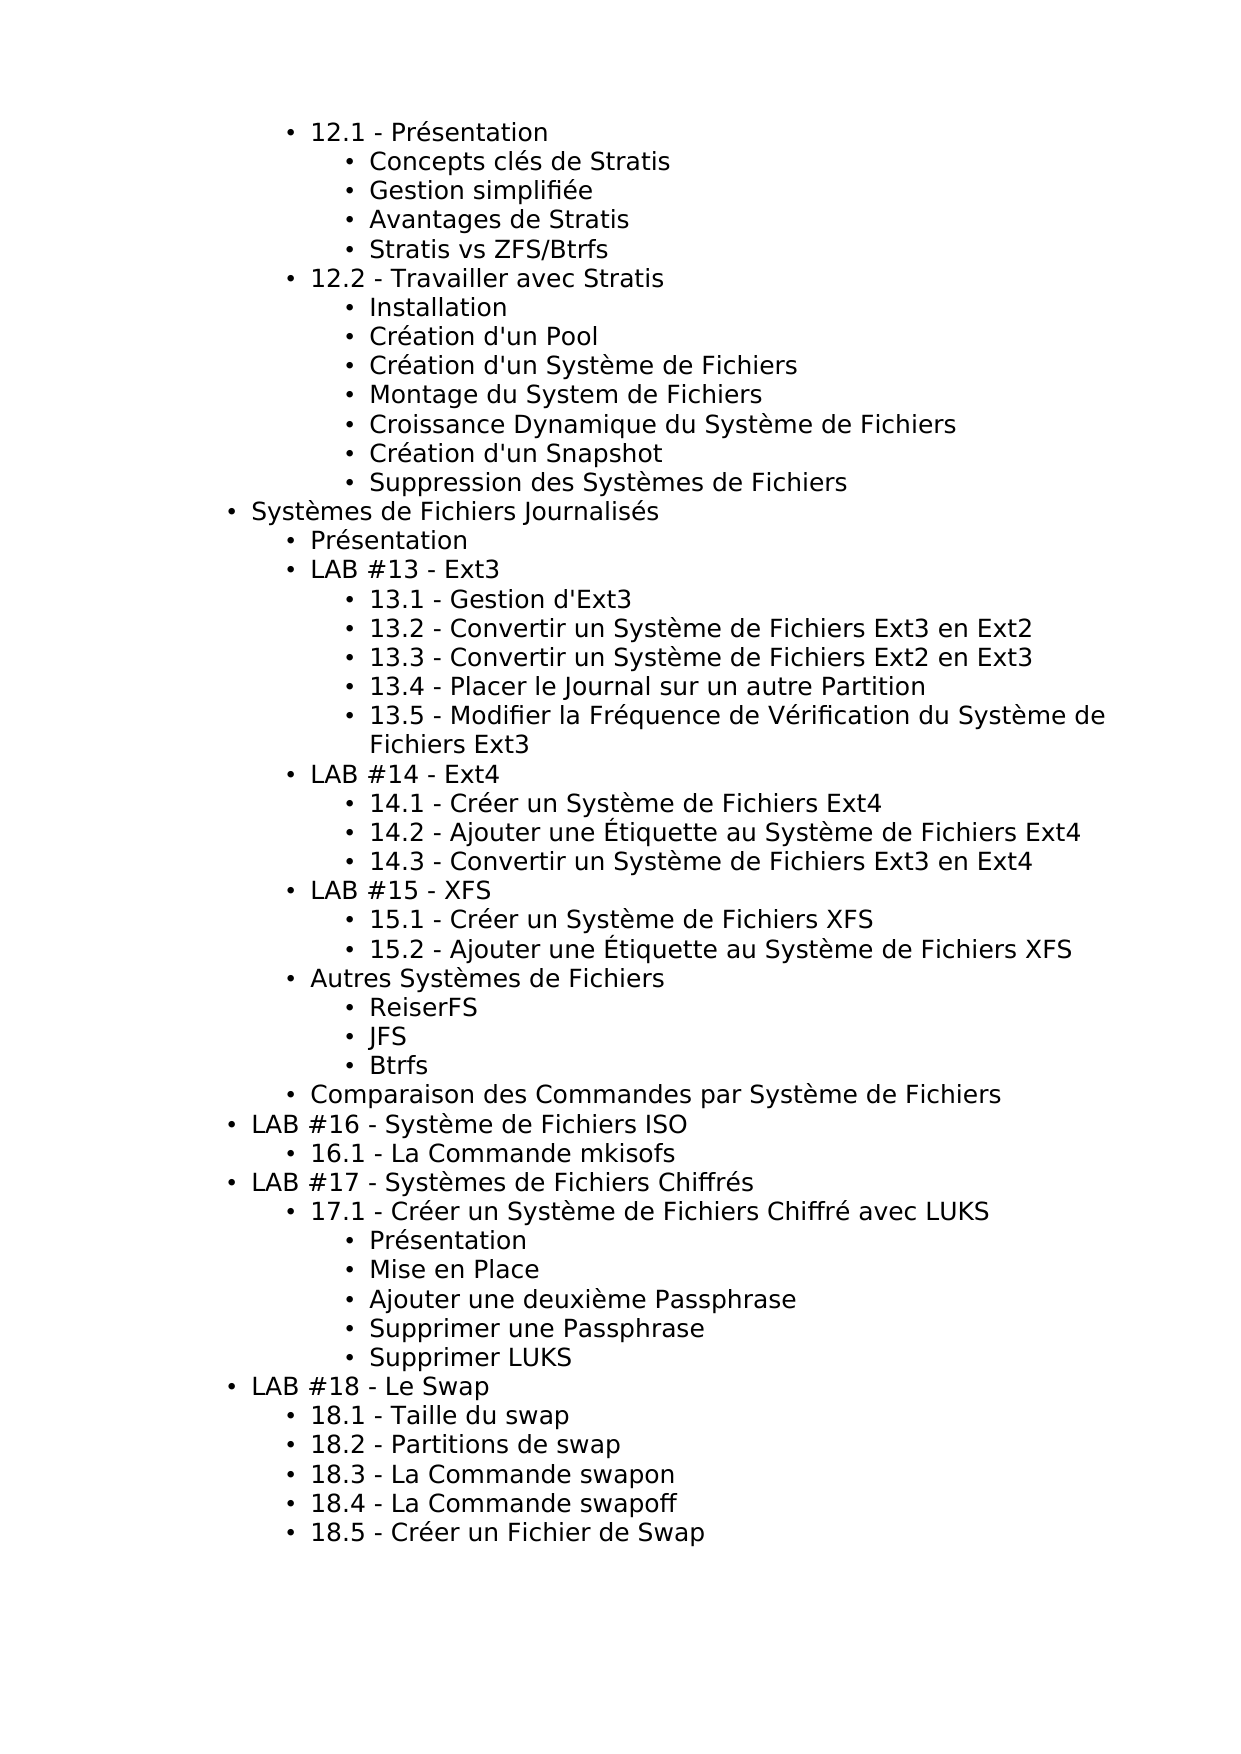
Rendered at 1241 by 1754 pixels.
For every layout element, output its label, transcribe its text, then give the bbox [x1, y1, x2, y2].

list 14.1 - Créer un Système de Fichiers Ext4 [354, 789, 1122, 818]
list LAB #14 - Ext4 [295, 760, 1122, 789]
list 13.1 - Gestion d'Ext3 [354, 585, 1122, 614]
list 13.3 - Convertir un Système de Fichiers Ext2 en Ext3 [354, 643, 1122, 672]
list Ajouter une deuxième Passphrase [354, 1285, 1122, 1314]
list Croissance Dynamique du Système de Fichiers [354, 410, 1122, 439]
list Concepts clés de Stratis [354, 147, 1122, 176]
list 13.5 - Modifier la Fréquence de Vérification du Système de Fichiers Ext3 [354, 701, 1122, 760]
list 14.3 - Convertir un Système de Fichiers Ext3 en Ext4 [354, 847, 1122, 876]
list Supprimer LUKS [354, 1343, 1122, 1372]
list Présentation [354, 1226, 1122, 1256]
list 14.2 - Ajouter une Étiquette au Système de Fichiers Ext4 [354, 818, 1122, 847]
list LAB #16 - Système de Fichiers ISO [236, 1110, 1122, 1139]
list LAB #13 - Ext3 [295, 556, 1122, 585]
list 15.1 - Créer un Système de Fichiers XFS [354, 906, 1122, 935]
list LAB #15 - XFS [295, 876, 1122, 906]
list Btrfs [354, 1051, 1122, 1081]
list 18.4 - La Commande swapoff [295, 1489, 1122, 1518]
list Comparaison des Commandes par Système de Fichiers [295, 1081, 1122, 1110]
list 15.2 - Ajouter une Étiquette au Système de Fichiers XFS [354, 935, 1122, 964]
list 18.3 - La Commande swapon [295, 1460, 1122, 1489]
list Création d'un Pool [354, 322, 1122, 351]
list Présentation [295, 526, 1122, 556]
list Autres Systèmes de Fichiers [295, 964, 1122, 993]
list 12.2 - Travailler avec Stratis [295, 264, 1122, 293]
list 18.1 - Taille du swap [295, 1401, 1122, 1431]
list Supprimer une Passphrase [354, 1314, 1122, 1343]
list 13.2 - Convertir un Système de Fichiers Ext3 en Ext2 [354, 614, 1122, 643]
list JFS [354, 1022, 1122, 1051]
list Systèmes de Fichiers Journalisés [236, 497, 1122, 526]
list Création d'un Snapshot [354, 439, 1122, 468]
list 12.1 - Présentation [295, 118, 1122, 147]
list Suppression des Systèmes de Fichiers [354, 468, 1122, 497]
list LAB #17 - Systèmes de Fichiers Chiffrés [236, 1168, 1122, 1197]
list ReiserFS [354, 993, 1122, 1022]
list 18.5 - Créer un Fichier de Swap [295, 1518, 1122, 1547]
list 17.1 - Créer un Système de Fichiers Chiffré avec LUKS [295, 1197, 1122, 1226]
list LAB #18 - Le Swap [236, 1372, 1122, 1401]
list Création d'un Système de Fichiers [354, 351, 1122, 381]
list 16.1 - La Commande mkisofs [295, 1139, 1122, 1168]
list 18.2 - Partitions de swap [295, 1431, 1122, 1460]
list Montage du System de Fichiers [354, 381, 1122, 410]
list Gestion simplifiée [354, 176, 1122, 206]
list Avantages de Stratis [354, 206, 1122, 235]
list Mise en Place [354, 1256, 1122, 1285]
list 13.4 - Placer le Journal sur un autre Partition [354, 672, 1122, 701]
list Stratis vs ZFS/Btrfs [354, 235, 1122, 264]
list Installation [354, 293, 1122, 322]
